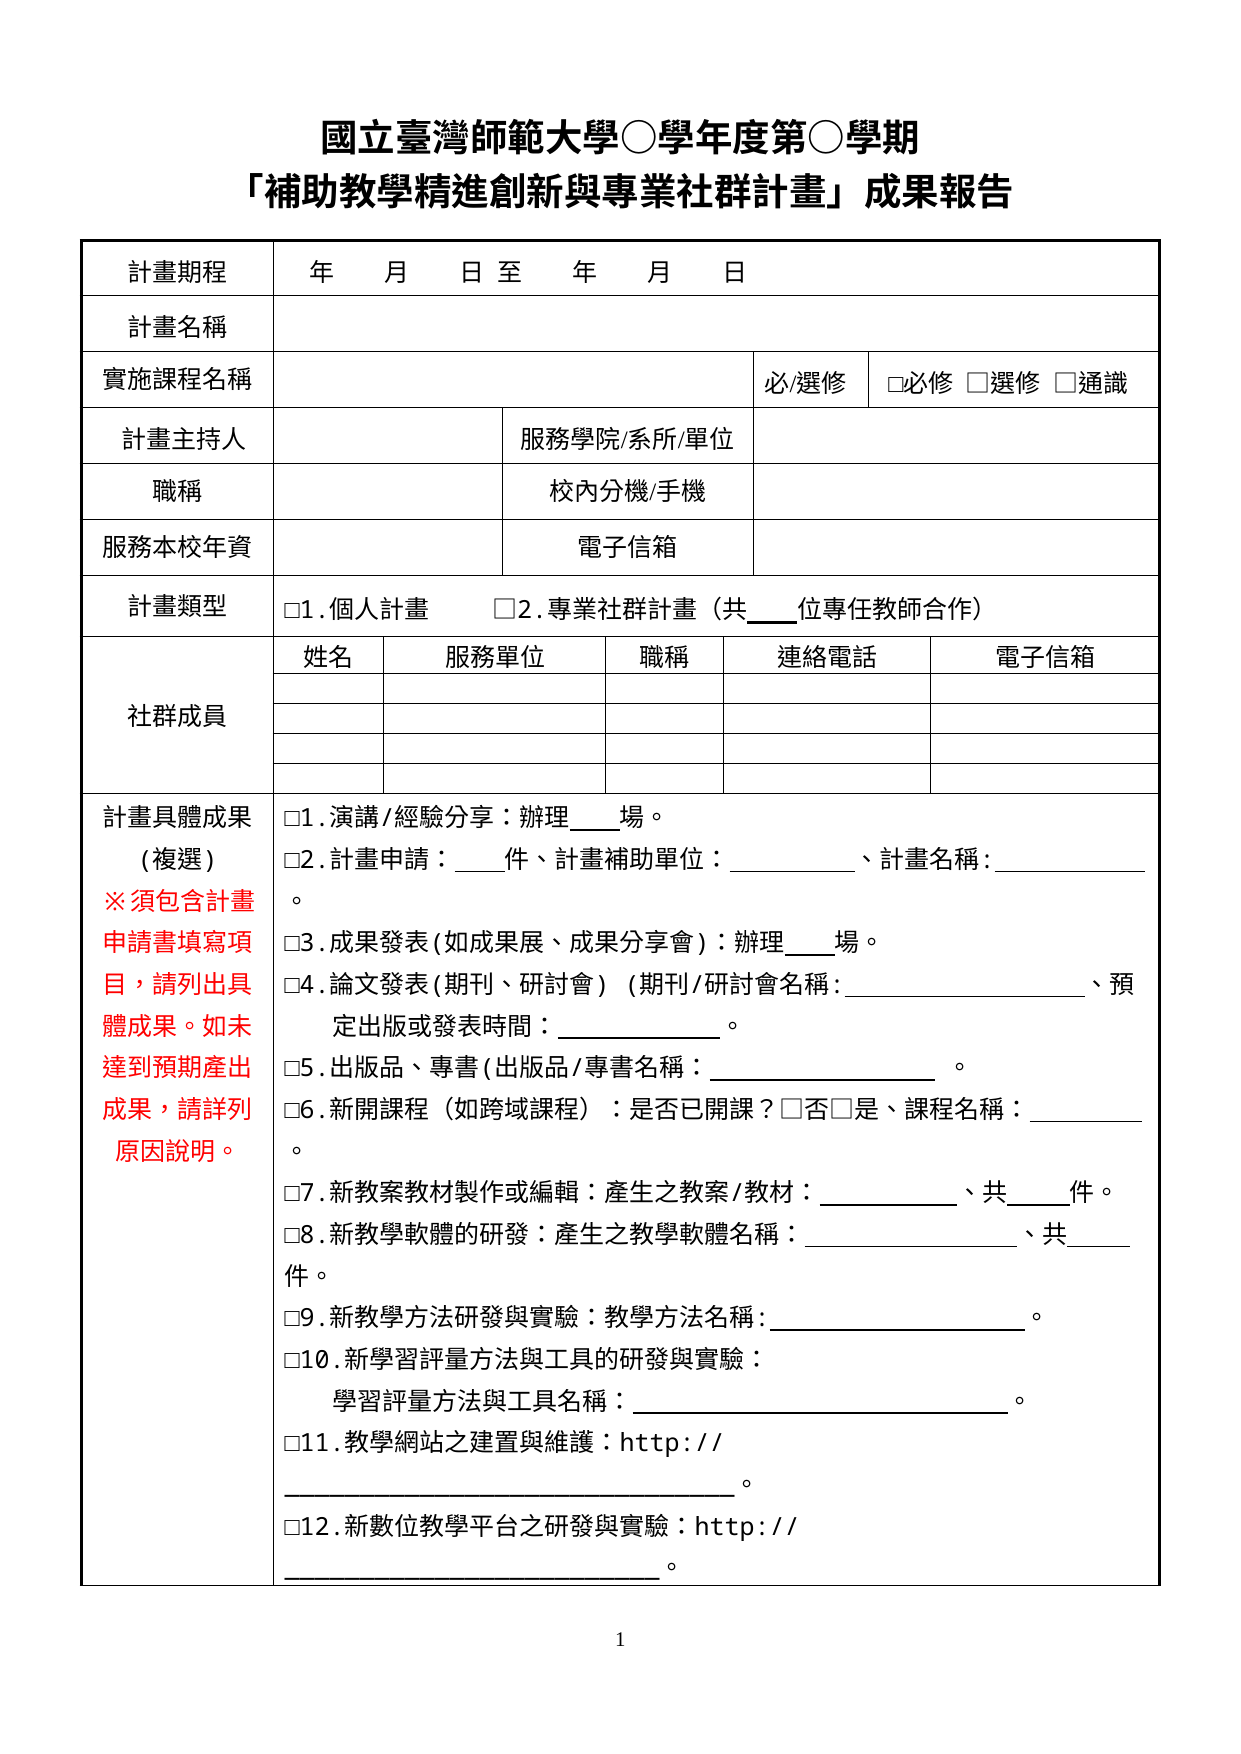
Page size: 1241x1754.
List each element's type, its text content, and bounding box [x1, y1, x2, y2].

table_cell 社群成員 [83, 637, 273, 792]
table_cell [754, 520, 1158, 575]
table_cell [724, 674, 930, 703]
table_cell 電子信箱 [503, 520, 753, 575]
table_cell [724, 734, 930, 763]
table_cell 計畫類型 [83, 576, 273, 636]
table_cell [274, 352, 753, 407]
table_cell [274, 464, 502, 519]
table_cell [384, 674, 605, 703]
table_cell 電子信箱 [931, 637, 1158, 673]
table_cell [931, 734, 1158, 763]
table_cell [724, 764, 930, 792]
table_header 計畫期程 [83, 242, 273, 295]
table_cell [606, 674, 723, 703]
table_cell 職稱 [606, 637, 723, 673]
table_cell 計畫主持人 [83, 408, 273, 463]
table_cell 校內分機/手機 [503, 464, 753, 519]
table_cell 連絡電話 [724, 637, 930, 673]
table_cell □1.個人計畫 □2.專業社群計畫（共 位專任教師合作） [274, 576, 1158, 636]
table_cell [274, 764, 383, 792]
table_cell [384, 764, 605, 792]
table_cell [606, 704, 723, 733]
table_cell 計畫名稱 [83, 296, 273, 351]
table_cell [274, 520, 502, 575]
table_cell 服務單位 [384, 637, 605, 673]
table_cell [754, 408, 1158, 463]
table_cell [931, 764, 1158, 792]
text 「補助教學精進創新與專業社群計畫」成果報告 [118, 162, 1122, 216]
table_cell [724, 704, 930, 733]
table_cell [384, 704, 605, 733]
table_header 年 月 日 至 年 月 日 [274, 242, 1158, 295]
table_cell [274, 674, 383, 703]
table_cell □1.演講/經驗分享：辦理 場。 □2.計畫申請： 件、計畫補助單位： 、計畫名稱: 。 □3.成果發表(如成果展、成果分享會)：辦理 場。 □4.論文發表(期刊、研討會) (期刊/研討會名稱: 、預定出版或發表時間： 。 □5.出版品、專書(出版品/專書名稱： 。 □6.新開課程（如跨域課程）：是否已開課？□否□是、課程名稱： 。 □7.新教案教材製作或編輯：產生之教案/教材： 、共 件。 □8.新教學軟體的研發：產生之教學軟體名稱： 、共 件。 □9.新教學方法研發與實驗：教學方法名稱: 。 □10.新學習評量方法與工具的研發與實驗： 學習評量方法與工具名稱： 。 □11.教學網站之建置與維護：http://______________________________。 □12.新數位教學平台之研發與實驗：http://_________________________。 [274, 794, 1158, 1585]
table_cell [931, 704, 1158, 733]
table_cell □必修 □選修 □通識 [869, 352, 1158, 407]
table_cell 實施課程名稱 [83, 352, 273, 407]
text 國立臺灣師範大學○學年度第○學期 [118, 108, 1122, 162]
table_cell [754, 464, 1158, 519]
table_cell [384, 734, 605, 763]
table_cell [274, 296, 1158, 351]
table_cell 姓名 [274, 637, 383, 673]
table_cell [274, 704, 383, 733]
table_cell 計畫具體成果 (複選) ※須包含計畫申請書填寫項目，請列出具體成果。如未達到預期產出成果，請詳列原因說明。 [83, 794, 273, 1585]
table_cell 職稱 [83, 464, 273, 519]
table_cell 必/選修 [754, 352, 868, 407]
table_cell 服務本校年資 [83, 520, 273, 575]
table_cell [931, 674, 1158, 703]
table_cell [606, 764, 723, 792]
table_cell [274, 734, 383, 763]
table_cell 服務學院/系所/單位 [503, 408, 753, 463]
table_cell [274, 408, 502, 463]
table_cell [606, 734, 723, 763]
